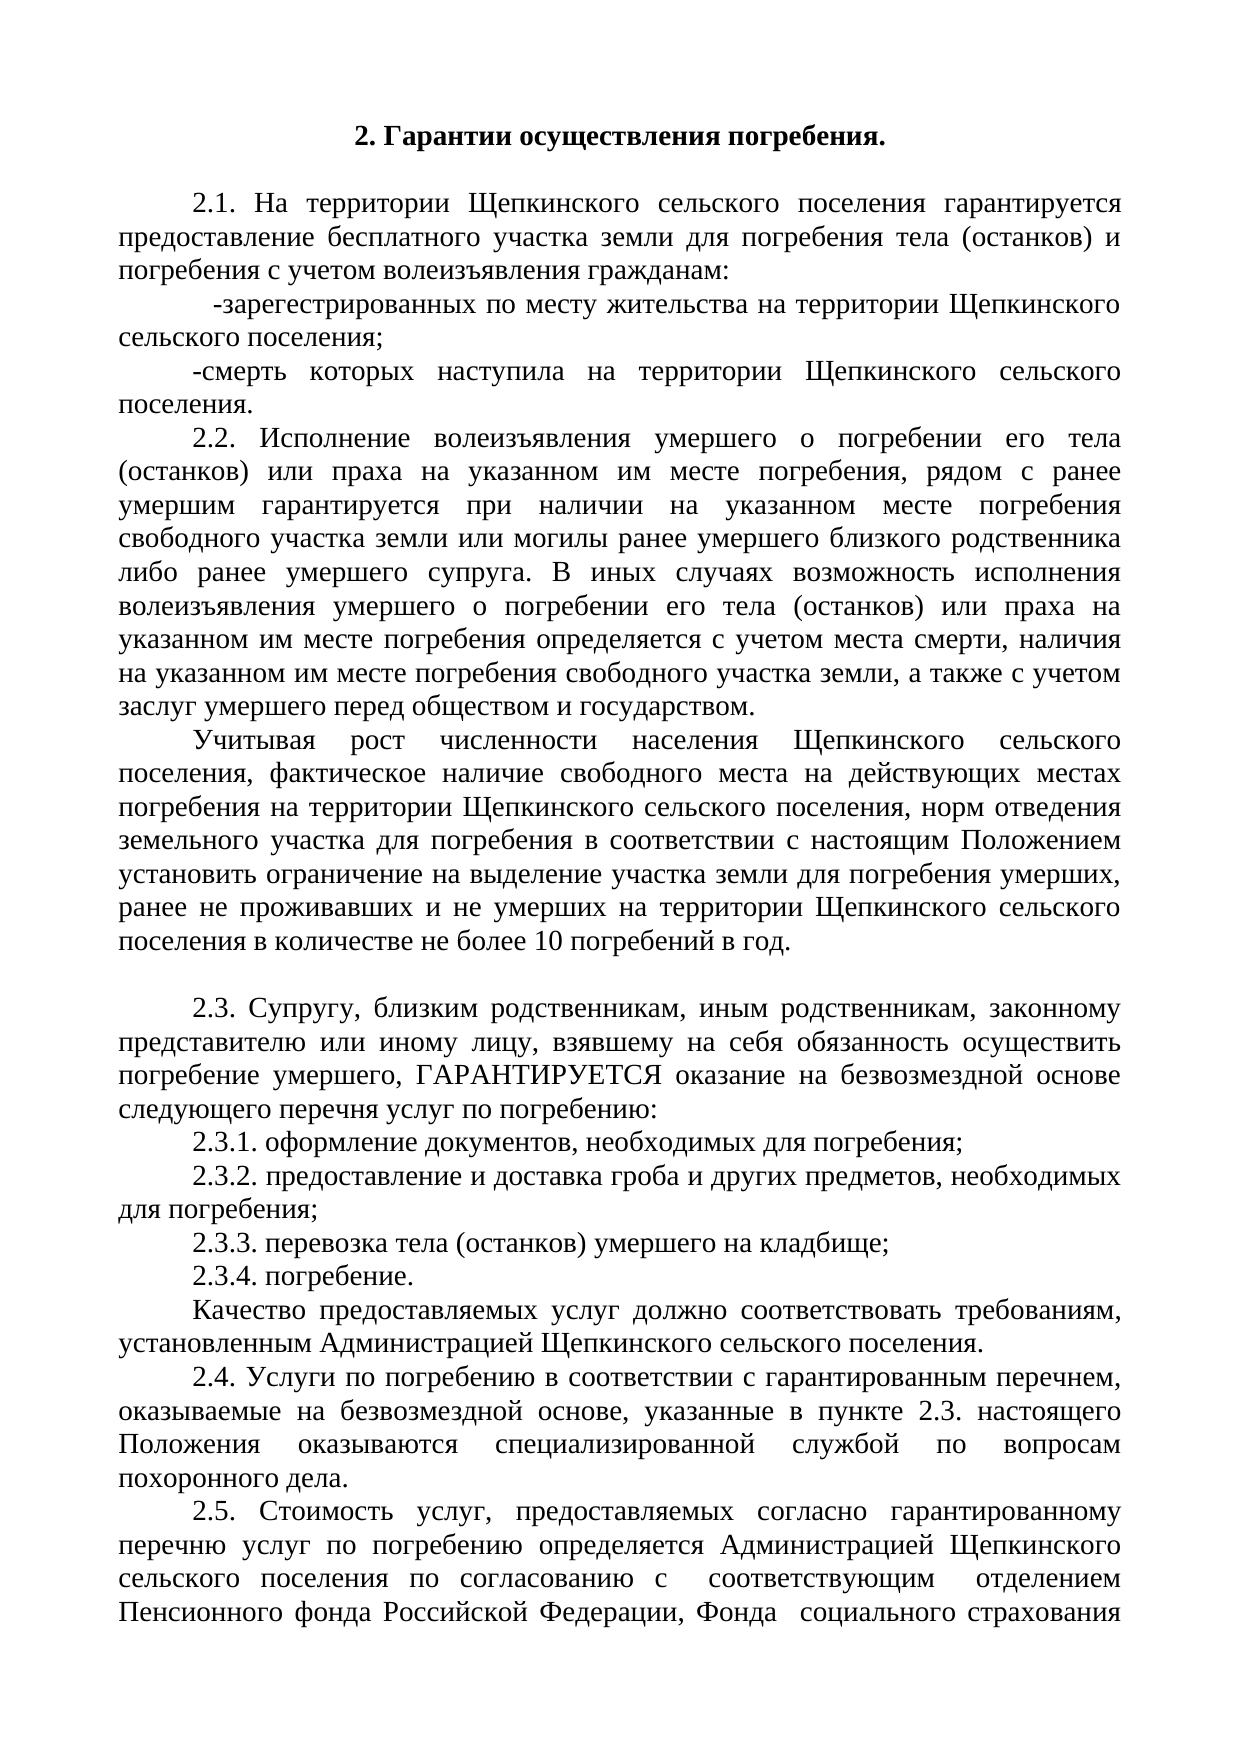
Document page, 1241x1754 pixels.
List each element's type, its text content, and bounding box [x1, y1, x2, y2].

text -зарегестрированных по месту жительства на территории Щепкинского сельского поселения; [118, 286, 1122, 353]
text Учитывая рост численности населения Щепкинского сельского поселения, фактическое наличие свободного места на действующих местах погребения на территории Щепкинского сельского поселения, норм отведения земельного участка для погребения в соответствии с настоящим Положением установить ограничение на выделение участка земли для погребения умерших, ранее не проживавших и не умерших на территории Щепкинского сельского поселения в количестве не более 10 погребений в год. [118, 722, 1122, 957]
text 2.1. На территории Щепкинского сельского поселения гарантируется предоставление бесплатного участка земли для погребения тела (останков) и погребения с учетом волеизъявления гражданам: [118, 185, 1122, 286]
text 2.3.4. погребение. [118, 1258, 1122, 1292]
text 2.3. Супругу, близким родственникам, иным родственникам, законному представителю или иному лицу, взявшему на себя обязанность осуществить погребение умершего, ГАРАНТИРУЕТСЯ оказание на безвозмездной основе следующего перечня услуг по погребению: [118, 990, 1122, 1124]
text 2.3.2. предоставление и доставка гроба и других предметов, необходимых для погребения; [118, 1158, 1122, 1225]
text 2.3.3. перевозка тела (останков) умершего на кладбище; [118, 1225, 1122, 1258]
text 2. Гарантии осуществления погребения. [118, 118, 1122, 152]
text 2.5. Стоимость услуг, предоставляемых согласно гарантированному перечню услуг по погребению определяется Администрацией Щепкинского сельского поселения по согласованию с соответствующим отделением Пенсионного фонда Российской Федерации, Фонда социального страхования [118, 1493, 1122, 1627]
text 2.4. Услуги по погребению в соответствии с гарантированным перечнем, оказываемые на безвозмездной основе, указанные в пункте 2.3. настоящего Положения оказываются специализированной службой по вопросам похоронного дела. [118, 1359, 1122, 1493]
text -смерть которых наступила на территории Щепкинского сельского поселения. [118, 353, 1122, 420]
text Качество предоставляемых услуг должно соответствовать требованиям, установленным Администрацией Щепкинского сельского поселения. [118, 1292, 1122, 1359]
text 2.2. Исполнение волеизъявления умершего о погребении его тела (останков) или праха на указанном им месте погребения, рядом с ранее умершим гарантируется при наличии на указанном месте погребения свободного участка земли или могилы ранее умершего близкого родственника либо ранее умершего супруга. В иных случаях возможность исполнения волеизъявления умершего о погребении его тела (останков) или праха на указанном им месте погребения определяется с учетом места смерти, наличия на указанном им месте погребения свободного участка земли, а также с учетом заслуг умершего перед обществом и государством. [118, 420, 1122, 722]
text 2.3.1. оформление документов, необходимых для погребения; [118, 1124, 1122, 1158]
